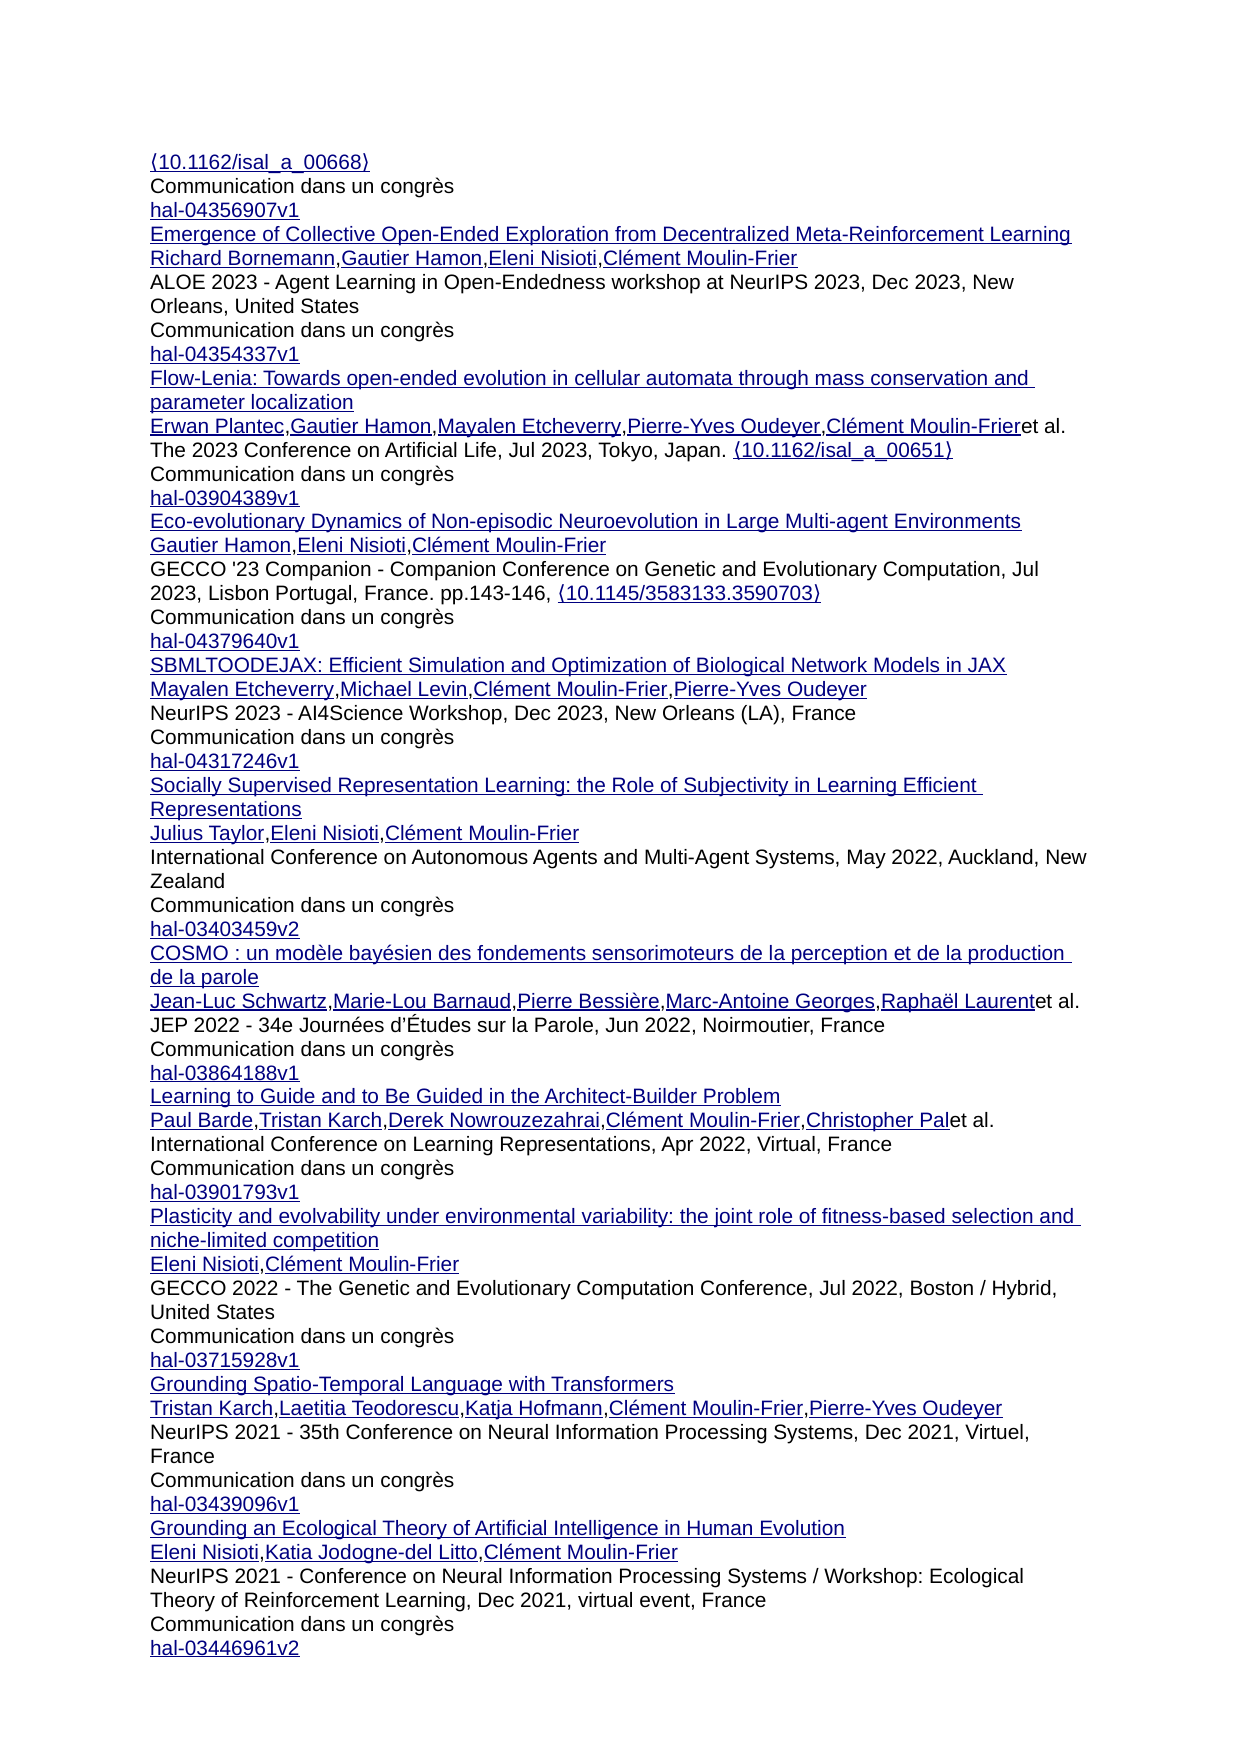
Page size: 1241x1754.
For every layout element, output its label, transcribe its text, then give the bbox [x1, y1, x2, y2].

table_cell Eco-evolutionary Dynamics of Non-episodic Neuroevolution in Large Multi-agent Environments Gautier Hamon,Eleni Nisioti,Clément Moulin-Frier GECCO '23 Companion - Companion Conference on Genetic and Evolutionary Computation, Jul 2023, Lisbon Portugal, France. pp.143-146, ⟨10.1145/3583133.3590703⟩ Communication dans un congrès hal-04379640v1 [150, 509, 1090, 653]
table_cell ⟨10.1162/isal_a_00668⟩ Communication dans un congrès hal-04356907v1 [150, 150, 1090, 222]
table_cell Socially Supervised Representation Learning: the Role of Subjectivity in Learning Efficient Representations Julius Taylor,Eleni Nisioti,Clément Moulin-Frier International Conference on Autonomous Agents and Multi-Agent Systems, May 2022, Auckland, New Zealand Communication dans un congrès hal-03403459v2 [150, 773, 1090, 941]
table_cell COSMO : un modèle bayésien des fondements sensorimoteurs de la perception et de la production de la parole Jean-Luc Schwartz,Marie-Lou Barnaud,Pierre Bessière,Marc-Antoine Georges,Raphaël Laurentet al. JEP 2022 - 34e Journées d’Études sur la Parole, Jun 2022, Noirmoutier, France Communication dans un congrès hal-03864188v1 [150, 941, 1090, 1084]
table_cell Emergence of Collective Open-Ended Exploration from Decentralized Meta-Reinforcement Learning Richard Bornemann,Gautier Hamon,Eleni Nisioti,Clément Moulin-Frier ALOE 2023 - Agent Learning in Open-Endedness workshop at NeurIPS 2023, Dec 2023, New Orleans, United States Communication dans un congrès hal-04354337v1 [150, 222, 1090, 366]
table_cell Grounding an Ecological Theory of Artificial Intelligence in Human Evolution Eleni Nisioti,Katia Jodogne-del Litto,Clément Moulin-Frier NeurIPS 2021 - Conference on Neural Information Processing Systems / Workshop: Ecological Theory of Reinforcement Learning, Dec 2021, virtual event, France Communication dans un congrès hal-03446961v2 [150, 1516, 1090, 1659]
table_cell Learning to Guide and to Be Guided in the Architect-Builder Problem Paul Barde,Tristan Karch,Derek Nowrouzezahrai,Clément Moulin-Frier,Christopher Palet al. International Conference on Learning Representations, Apr 2022, Virtual, France Communication dans un congrès hal-03901793v1 [150, 1084, 1090, 1204]
table_cell SBMLTOODEJAX: Efficient Simulation and Optimization of Biological Network Models in JAX Mayalen Etcheverry,Michael Levin,Clément Moulin-Frier,Pierre-Yves Oudeyer NeurIPS 2023 - AI4Science Workshop, Dec 2023, New Orleans (LA), France Communication dans un congrès hal-04317246v1 [150, 653, 1090, 773]
table_cell Grounding Spatio-Temporal Language with Transformers Tristan Karch,Laetitia Teodorescu,Katja Hofmann,Clément Moulin-Frier,Pierre-Yves Oudeyer NeurIPS 2021 - 35th Conference on Neural Information Processing Systems, Dec 2021, Virtuel, France Communication dans un congrès hal-03439096v1 [150, 1372, 1090, 1516]
table_cell Flow-Lenia: Towards open-ended evolution in cellular automata through mass conservation and parameter localization Erwan Plantec,Gautier Hamon,Mayalen Etcheverry,Pierre-Yves Oudeyer,Clément Moulin-Frieret al. The 2023 Conference on Artificial Life, Jul 2023, Tokyo, Japan. ⟨10.1162/isal_a_00651⟩ Communication dans un congrès hal-03904389v1 [150, 366, 1090, 509]
table_cell Plasticity and evolvability under environmental variability: the joint role of fitness-based selection and niche-limited competition Eleni Nisioti,Clément Moulin-Frier GECCO 2022 - The Genetic and Evolutionary Computation Conference, Jul 2022, Boston / Hybrid, United States Communication dans un congrès hal-03715928v1 [150, 1204, 1090, 1372]
